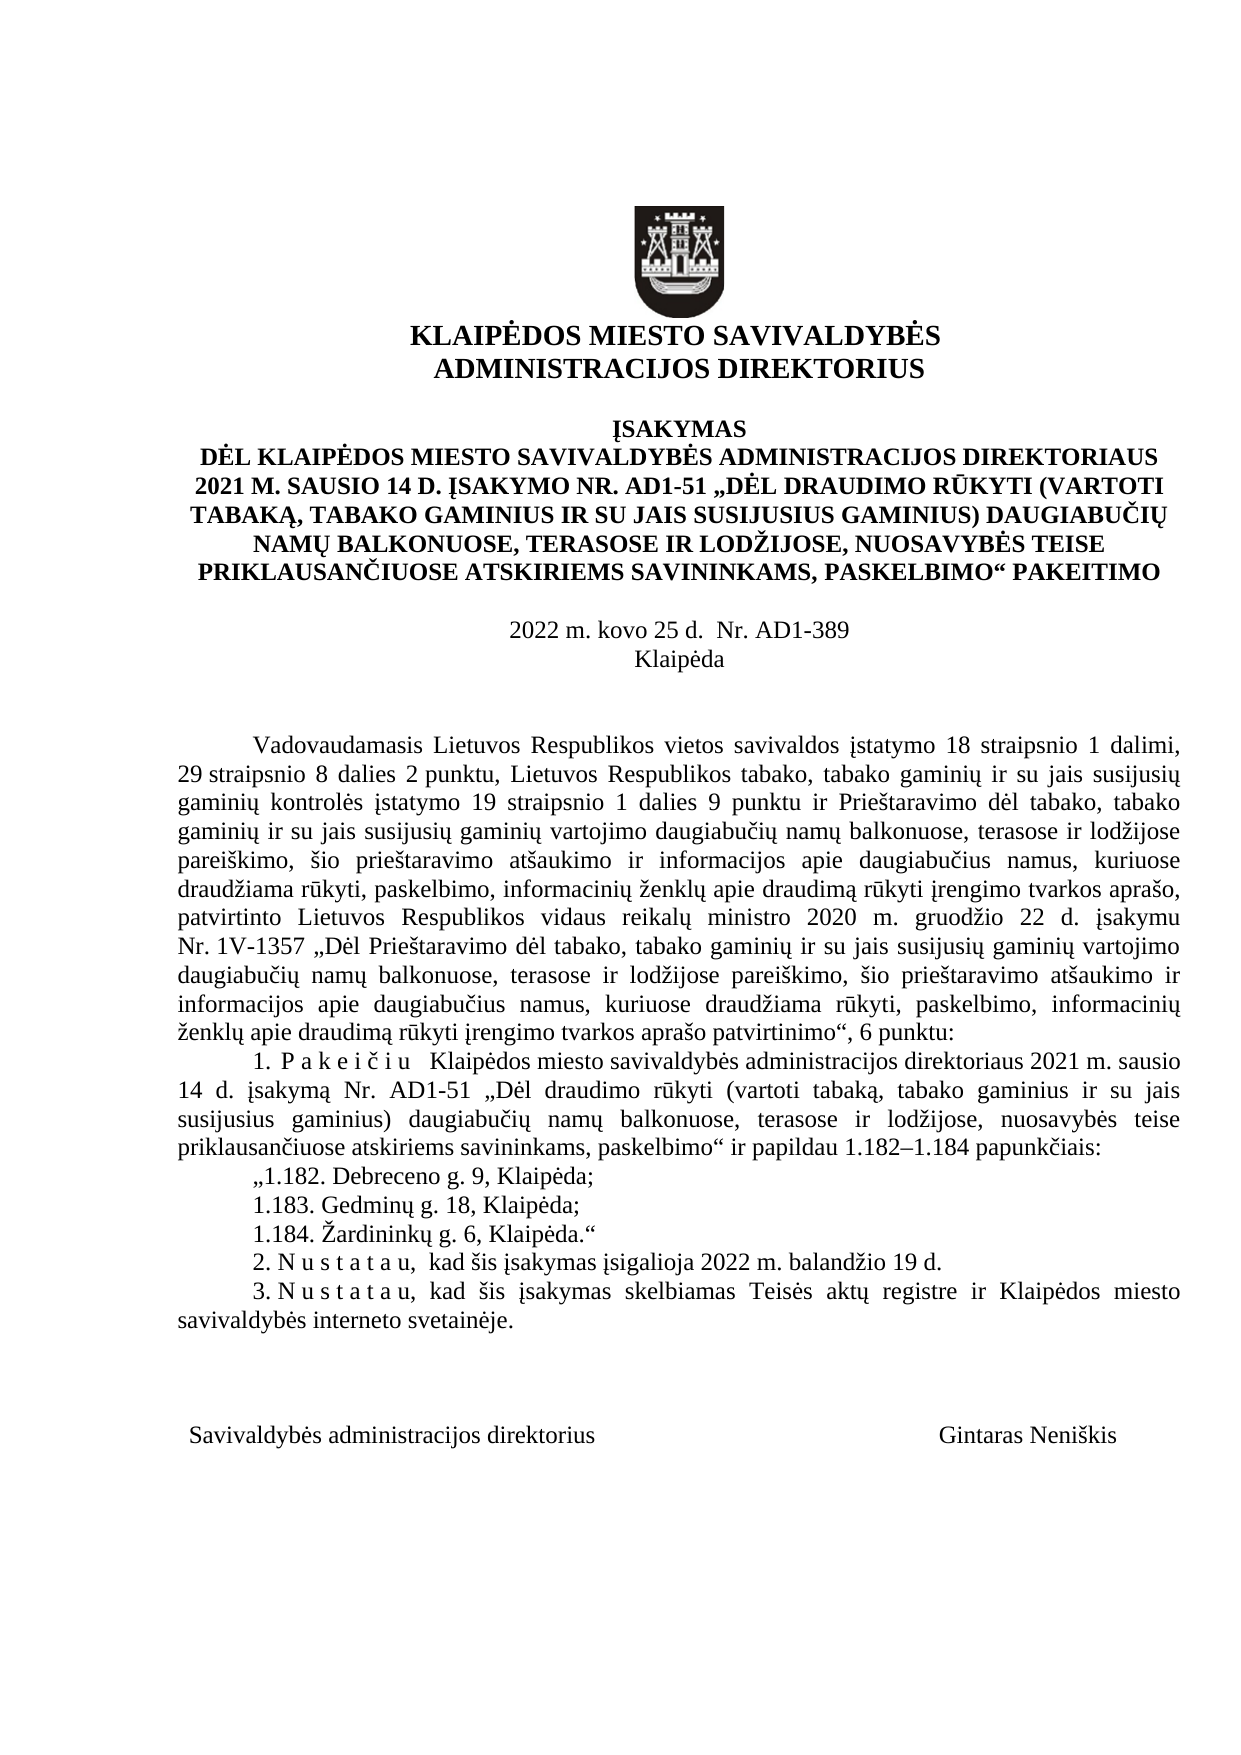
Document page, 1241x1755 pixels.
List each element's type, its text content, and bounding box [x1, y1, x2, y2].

text ADMINISTRACIJOS DIREKTORIUS [177, 351, 1181, 385]
text 2. Nustatau, kad šis įsakymas įsigalioja 2022 m. balandžio 19 d. [177, 1247, 1181, 1276]
text KLAIPĖDOS MIESTO SAVIVALDYBĖS [177, 318, 1181, 351]
text Savivaldybės administracijos direktorius Gintaras Neniškis [188, 1420, 1181, 1449]
text Vadovaudamasis Lietuvos Respublikos vietos savivaldos įstatymo 18 straipsnio 1 dalimi, 29 straipsnio 8 dalies 2 punktu, Lietuvos Respublikos tabako, tabako gaminių ir su jais susijusių gaminių kontrolės įstatymo 19 straipsnio 1 dalies 9 punktu ir Prieštaravimo dėl tabako, tabako gaminių ir su jais susijusių gaminių vartojimo daugiabučių namų balkonuose, terasose ir lodžijose pareiškimo, šio prieštaravimo atšaukimo ir informacijos apie daugiabučius namus, kuriuose draudžiama rūkyti, paskelbimo, informacinių ženklų apie draudimą rūkyti įrengimo tvarkos aprašo, patvirtinto Lietuvos Respublikos vidaus reikalų ministro 2020 m. gruodžio 22 d. įsakymu Nr. 1V‑1357 „Dėl Prieštaravimo dėl tabako, tabako gaminių ir su jais susijusių gaminių vartojimo daugiabučių namų balkonuose, terasose ir lodžijose pareiškimo, šio prieštaravimo atšaukimo ir informacijos apie daugiabučius namus, kuriuose draudžiama rūkyti, paskelbimo, informacinių ženklų apie draudimą rūkyti įrengimo tvarkos aprašo patvirtinimo“, 6 punktu: [177, 730, 1181, 1046]
text „1.182. Debreceno g. 9, Klaipėda; [177, 1161, 1181, 1190]
text 1. Pakeičiu Klaipėdos miesto savivaldybės administracijos direktoriaus 2021 m. sausio 14 d. įsakymą Nr. AD1-51 „Dėl draudimo rūkyti (vartoti tabaką, tabako gaminius ir su jais susijusius gaminius) daugiabučių namų balkonuose, terasose ir lodžijose, nuosavybės teise priklausančiuose atskiriems savininkams, paskelbimo“ ir papildau 1.182–1.184 papunkčiais: [177, 1046, 1181, 1161]
text 1.184. Žardininkų g. 6, Klaipėda.“ [177, 1219, 1181, 1247]
text 3. Nustatau, kad šis įsakymas skelbiamas Teisės aktų registre ir Klaipėdos miesto savivaldybės interneto svetainėje. [177, 1276, 1181, 1334]
text 1.183. Gedminų g. 18, Klaipėda; [177, 1190, 1181, 1219]
text Klaipėda [177, 644, 1181, 672]
text ĮSAKYMAS [177, 414, 1181, 442]
text 2022 m. kovo 25 d. Nr. AD1-389 [177, 615, 1181, 644]
text DĖL klaipėdos miesto savivaldybės administracijos direktoriaus 2021 M. SAUSIO 14 D. ĮSAKYMO Nr. ad1-51 „DĖL DRAUDIMO RŪKYTI (VARTOTI TABAKĄ, TABAKO GAMINIUS IR SU JAIS SUSIJUSIUS GAMINIUS) DAUGIABUČIŲ NAMŲ BALKONUOSE, TERASOSE IR LODŽIJOSE, NUOSAVYBĖS TEISE PRIKLAUSANČIUOSE ATSKIRIEMS SAVININKAMS, PASKELBIMO“ PAKEITIMO [177, 442, 1181, 586]
